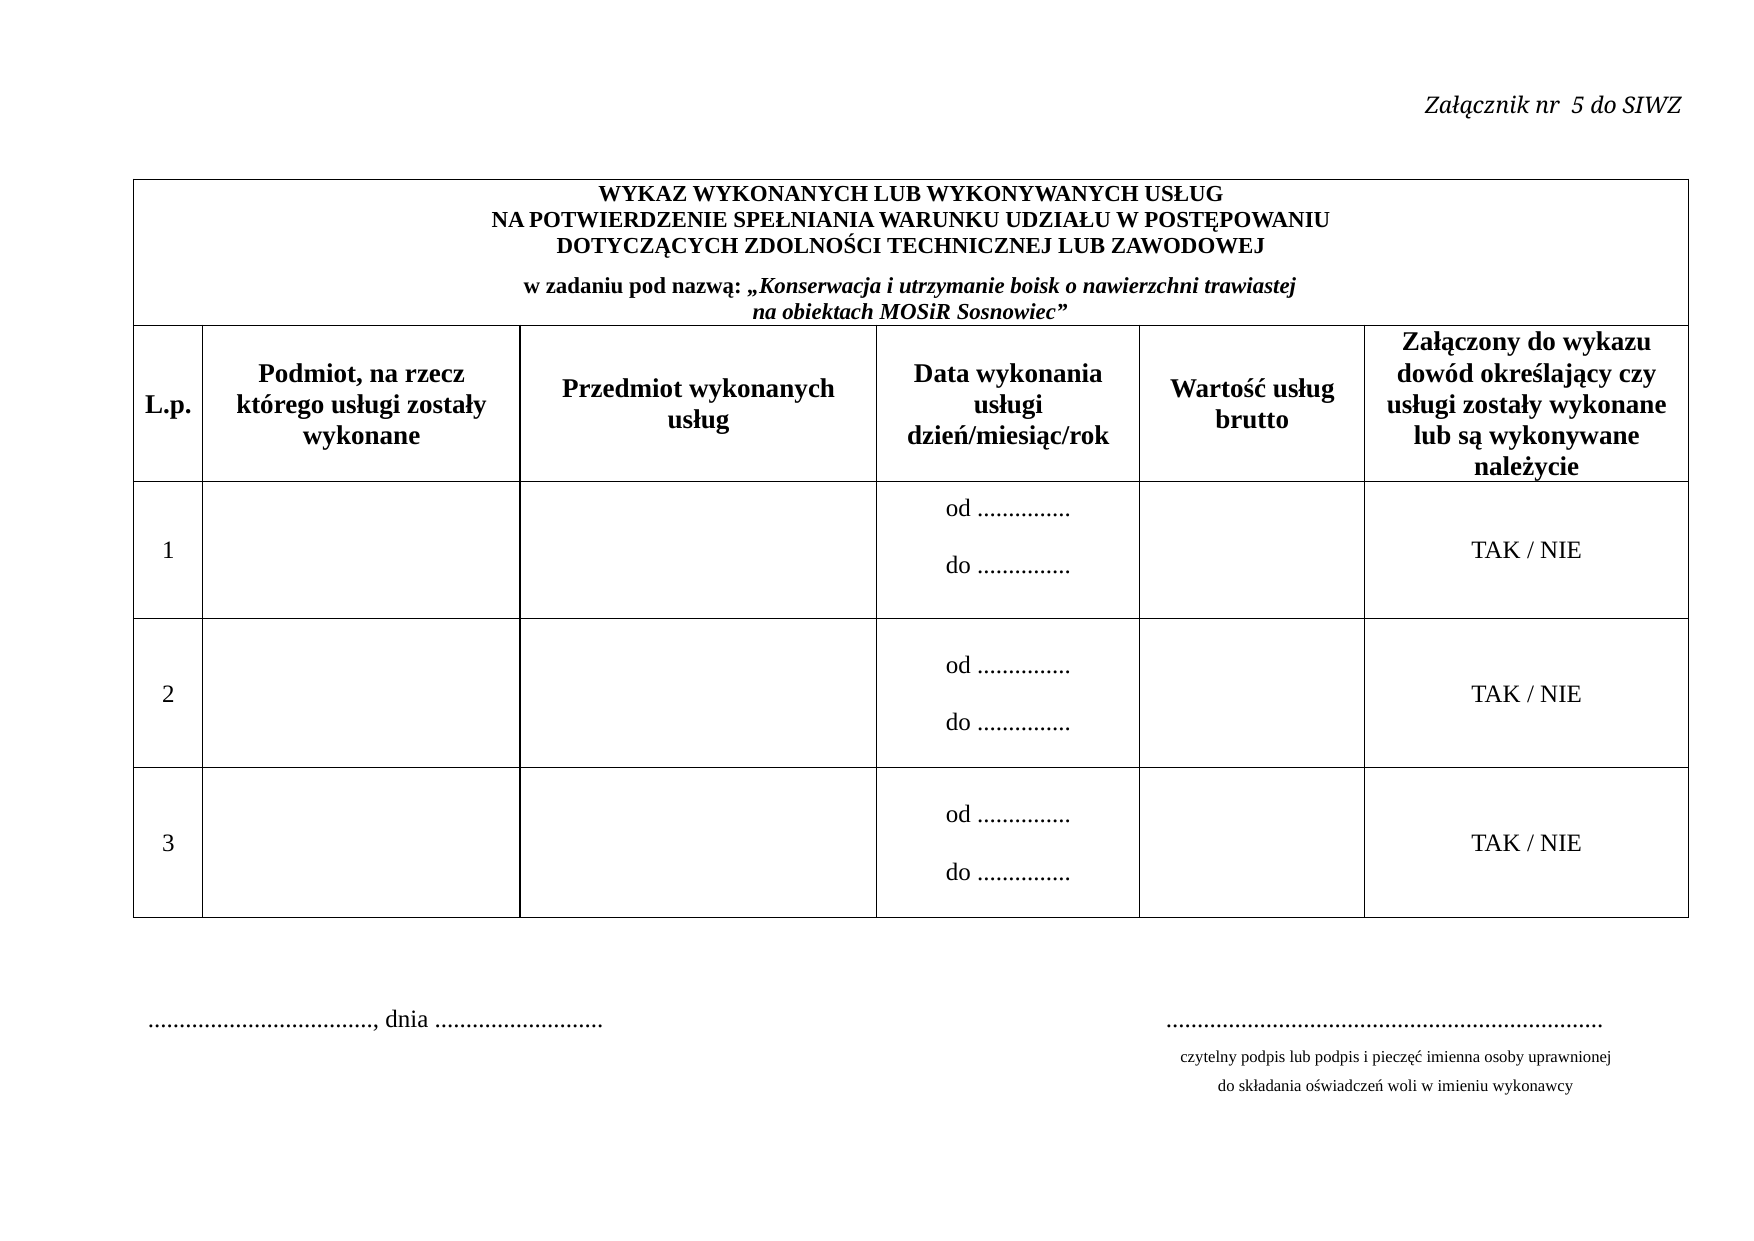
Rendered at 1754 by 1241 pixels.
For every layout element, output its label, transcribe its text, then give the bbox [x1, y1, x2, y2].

table_cell od ............... do ............... [877, 482, 1139, 618]
table_cell 1 [134, 482, 202, 618]
table_cell [1140, 768, 1364, 917]
table_cell WYKAZ WYKONANYCH LUB WYKONYWANYCH USŁUG NA POTWIERDZENIE SPEŁNIANIA WARUNKU UDZIAŁU W POSTĘPOWANIU DOTYCZĄCYCH ZDOLNOŚCI TECHNICZNEJ LUB ZAWODOWEJ w zadaniu pod nazwą: „Konserwacja i utrzymanie boisk o nawierzchni trawiastej na obiektach MOSiR Sosnowiec” [134, 180, 1688, 324]
text do składania oświadczeń woli w imieniu wykonawcy [664, 1076, 1606, 1104]
table_cell TAK / NIE [1365, 768, 1688, 917]
table_cell Załączony do wykazu dowód określający czy usługi zostały wykonane lub są wykonywane należycie [1365, 326, 1688, 481]
table_cell [203, 768, 519, 917]
table_cell L.p. [134, 326, 202, 481]
table_cell [521, 482, 876, 618]
table_header [1684, 89, 1688, 178]
table_cell [203, 619, 519, 767]
table_cell Podmiot, na rzecz którego usługi zostały wykonane [203, 326, 519, 481]
table_cell Data wykonania usługi dzień/miesiąc/rok [877, 326, 1139, 481]
table_cell od ............... do ............... [877, 768, 1139, 917]
table_cell TAK / NIE [1365, 482, 1688, 618]
table_cell TAK / NIE [1365, 619, 1688, 767]
text ...................................., dnia ........................... ...................................................................... [148, 1004, 1606, 1033]
table_cell [1140, 619, 1364, 767]
table_cell [203, 482, 519, 618]
table_cell [1140, 482, 1364, 618]
text czytelny podpis lub podpis i pieczęć imienna osoby uprawnionej [1106, 1047, 1621, 1076]
table_cell [521, 619, 876, 767]
table_cell Wartość usług brutto [1140, 326, 1364, 481]
table_cell 3 [134, 768, 202, 917]
table_cell od ............... do ............... [877, 619, 1139, 767]
table_cell Przedmiot wykonanych usług [521, 326, 876, 481]
table_cell 2 [134, 619, 202, 767]
table_header Załącznik nr 5 do SIWZ [133, 89, 1684, 178]
table_cell [521, 768, 876, 917]
